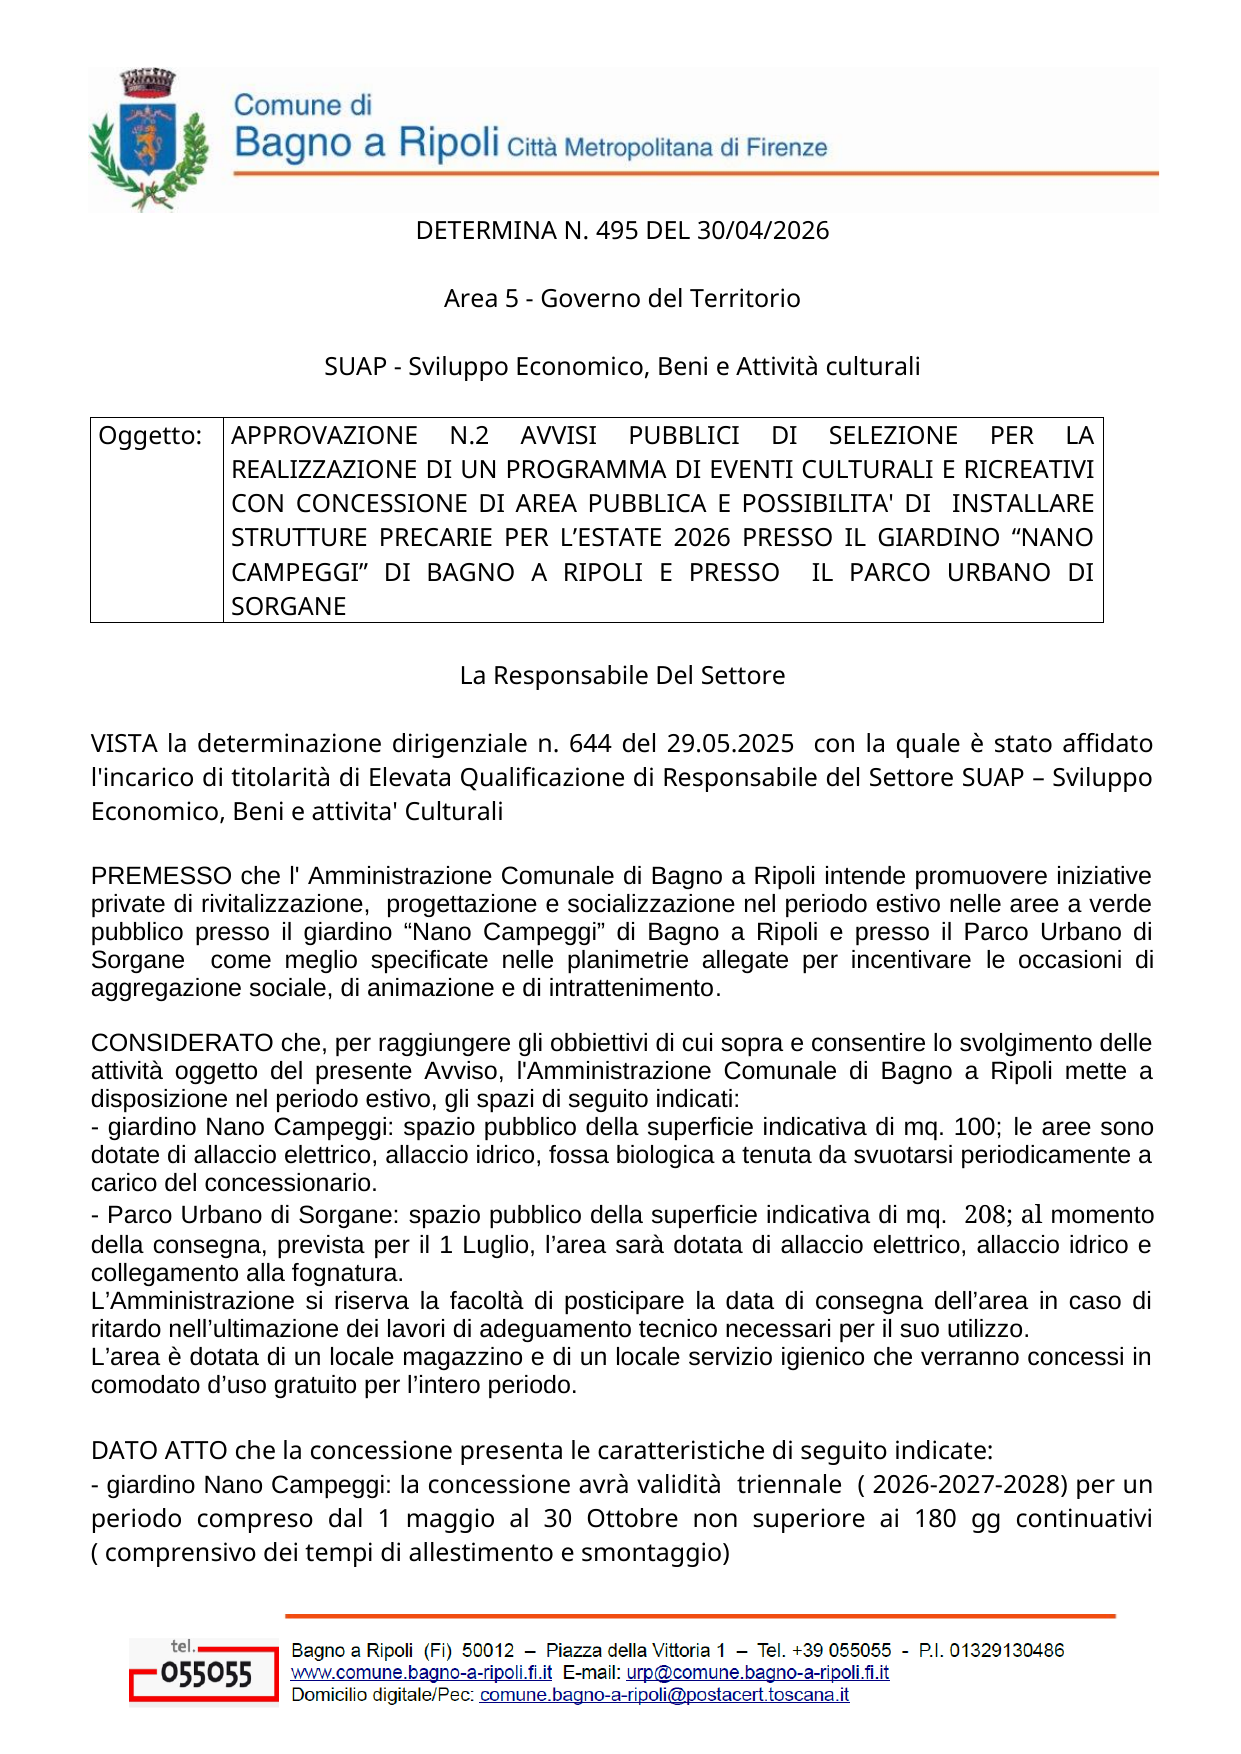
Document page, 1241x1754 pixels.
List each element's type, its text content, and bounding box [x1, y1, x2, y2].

table_header APPROVAZIONE N.2 AVVISI PUBBLICI DI SELEZIONE PER LA REALIZZAZIONE DI UN PROGRAMMA DI EVENTI CULTURALI E RICREATIVI CON CONCESSIONE DI AREA PUBBLICA E POSSIBILITA' DI INSTALLARE STRUTTURE PRECARIE PER L’ESTATE 2026 PRESSO IL GIARDINO “NANO CAMPEGGI” DI BAGNO A RIPOLI E PRESSO IL PARCO URBANO DI SORGANE [224, 418, 1103, 622]
table_header Oggetto: [91, 418, 223, 622]
text VISTA la determinazione dirigenziale n. 644 del 29.05.2025 con la quale è stato affidato l'incarico di titolarità di Elevata Qualificazione di Responsabile del Settore SUAP – Sviluppo Economico, Beni e attivita' Culturali [91, 726, 1155, 828]
text La Responsabile Del Settore [91, 657, 1155, 691]
text DATO ATTO che la concessione presenta le caratteristiche di seguito indicate: [91, 1432, 1155, 1466]
text L’area è dotata di un locale magazzino e di un locale servizio igienico che verranno concessi in comodato d’uso gratuito per l’intero periodo. [91, 1342, 1155, 1398]
picture [88, 67, 1160, 213]
text CONSIDERATO che, per raggiungere gli obbiettivi di cui sopra e consentire lo svolgimento delle attività oggetto del presente Avviso, l'Amministrazione Comunale di Bagno a Ripoli mette a disposizione nel periodo estivo, gli spazi di seguito indicati: [91, 1029, 1155, 1113]
text - giardino Nano Campeggi: la concessione avrà validità triennale ( 2026-2027-2028) per un periodo compreso dal 1 maggio al 30 Ottobre non superiore ai 180 gg continuativi ( comprensivo dei tempi di allestimento e smontaggio) [91, 1466, 1155, 1569]
text Area 5 - Governo del Territorio [91, 281, 1155, 315]
text PREMESSO che l' Amministrazione Comunale di Bagno a Ripoli intende promuovere iniziative private di rivitalizzazione, progettazione e socializzazione nel periodo estivo nelle aree a verde pubblico presso il giardino “Nano Campeggi” di Bagno a Ripoli e presso il Parco Urbano di Sorgane come meglio specificate nelle planimetrie allegate per incentivare le occasioni di aggregazione sociale, di animazione e di intrattenimento. [91, 862, 1155, 1001]
text L’Amministrazione si riserva la facoltà di posticipare la data di consegna dell’area in caso di ritardo nell’ultimazione dei lavori di adeguamento tecnico necessari per il suo utilizzo. [91, 1287, 1155, 1342]
text - Parco Urbano di Sorgane: spazio pubblico della superficie indicativa di mq. 208; al momento della consegna, prevista per il 1 Luglio, l’area sarà dotata di allaccio elettrico, allaccio idrico e collegamento alla fognatura. [91, 1197, 1155, 1287]
text DETERMINA N. 495 DEL 30/04/2026 [91, 213, 1155, 247]
text SUAP - Sviluppo Economico, Beni e Attività culturali [91, 349, 1155, 383]
picture [120, 1598, 1125, 1716]
text - giardino Nano Campeggi: spazio pubblico della superficie indicativa di mq. 100; le aree sono dotate di allaccio elettrico, allaccio idrico, fossa biologica a tenuta da svuotarsi periodicamente a carico del concessionario. [91, 1113, 1155, 1197]
